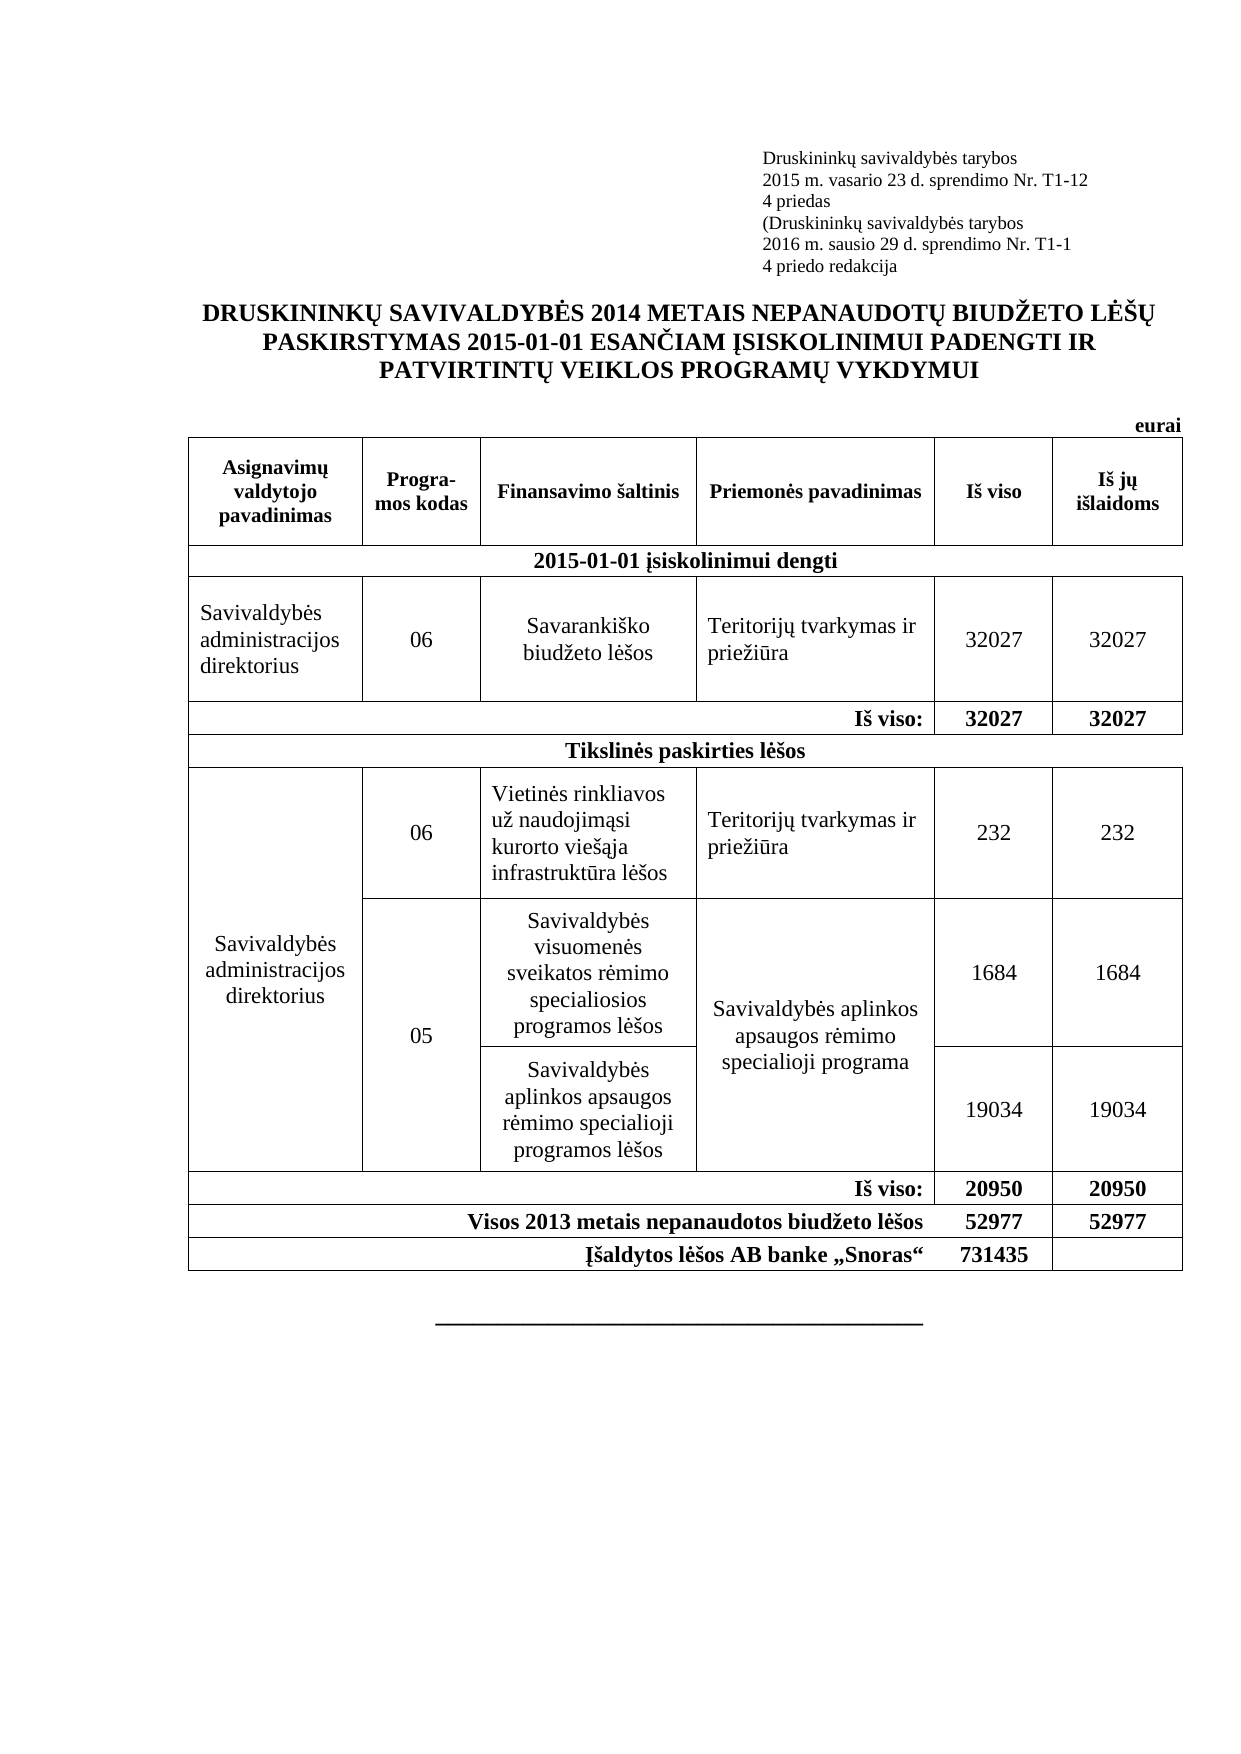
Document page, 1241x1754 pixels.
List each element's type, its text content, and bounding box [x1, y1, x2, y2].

table_cell Savivaldybės visuomenės sveikatos rėmimo specialiosios programos lėšos [481, 899, 696, 1046]
table_cell Savivaldybės administracijos direktorius [189, 768, 362, 1171]
table_cell 232 [935, 768, 1052, 898]
table_cell Savivaldybės administracijos direktorius [189, 577, 362, 701]
table_cell Savivaldybės aplinkos apsaugos rėmimo specialioji programos lėšos [481, 1047, 696, 1171]
table_cell 06 [363, 577, 480, 701]
table_cell 32027 [935, 702, 1052, 734]
table_cell 232 [1053, 768, 1182, 898]
table_cell 32027 [1053, 702, 1182, 734]
table_header Priemonės pavadinimas [697, 438, 934, 545]
text 2015 m. vasario 23 d. sprendimo Nr. T1-12 [290, 168, 1181, 190]
table_cell Iš viso: [189, 702, 934, 734]
table_cell Teritorijų tvarkymas ir priežiūra [697, 768, 934, 898]
table_cell 731435 [935, 1238, 1052, 1270]
text Druskininkų savivaldybės tarybos [477, 147, 1181, 168]
text 4 priedo redakcija [477, 255, 1181, 276]
text DRUSKININKŲ SAVIVALDYBĖS 2014 METAIS NEPANAUDOTŲ BIUDŽETO LĖŠŲ PASKIRSTYMAS 2015-01-01 ESANČIAM ĮSISKOLINIMUI PADENGTI IR PATVIRTINTŲ VEIKLOS PROGRAMŲ VYKDYMUI [177, 298, 1181, 384]
table_cell 2015-01-01 įsiskolinimui dengti [189, 546, 1182, 576]
table_cell 32027 [935, 577, 1052, 701]
table_cell Tikslinės paskirties lėšos [189, 735, 1182, 767]
table_cell Iš viso: [189, 1172, 934, 1204]
table_cell 20950 [1053, 1172, 1182, 1204]
table_header Progra-mos kodas [363, 438, 480, 545]
table_header Asignavimų valdytojo pavadinimas [189, 438, 362, 545]
text (Druskininkų savivaldybės tarybos [290, 212, 1181, 233]
table_cell 1684 [1053, 899, 1182, 1046]
table_cell Savarankiško biudžeto lėšos [481, 577, 696, 701]
table_header Iš viso [935, 438, 1052, 545]
table_cell Įšaldytos lėšos AB banke „Snoras“ [189, 1238, 935, 1270]
table_cell Teritorijų tvarkymas ir priežiūra [697, 577, 934, 701]
table_header Finansavimo šaltinis [481, 438, 696, 545]
table_cell Savivaldybės aplinkos apsaugos rėmimo specialioji programa [697, 899, 934, 1171]
table_header Iš jų išlaidoms [1053, 438, 1182, 545]
table_cell [1053, 1238, 1182, 1270]
table_cell Vietinės rinkliavos už naudojimąsi kurorto viešąja infrastruktūra lėšos [481, 768, 696, 898]
table_cell 52977 [935, 1205, 1052, 1237]
table_cell 19034 [935, 1047, 1052, 1171]
table_cell 20950 [935, 1172, 1052, 1204]
table_cell 52977 [1053, 1205, 1182, 1237]
table_cell 32027 [1053, 577, 1182, 701]
text 2016 m. sausio 29 d. sprendimo Nr. T1-1 [290, 233, 1181, 255]
table_cell Visos 2013 metais nepanaudotos biudžeto lėšos [189, 1205, 935, 1237]
text _______________________________________ [177, 1299, 1181, 1328]
table_cell 1684 [935, 899, 1052, 1046]
text eurai [177, 413, 1181, 437]
table_cell 19034 [1053, 1047, 1182, 1171]
table_cell 06 [363, 768, 480, 898]
table_cell 05 [363, 899, 480, 1171]
text 4 priedas [290, 190, 1181, 212]
